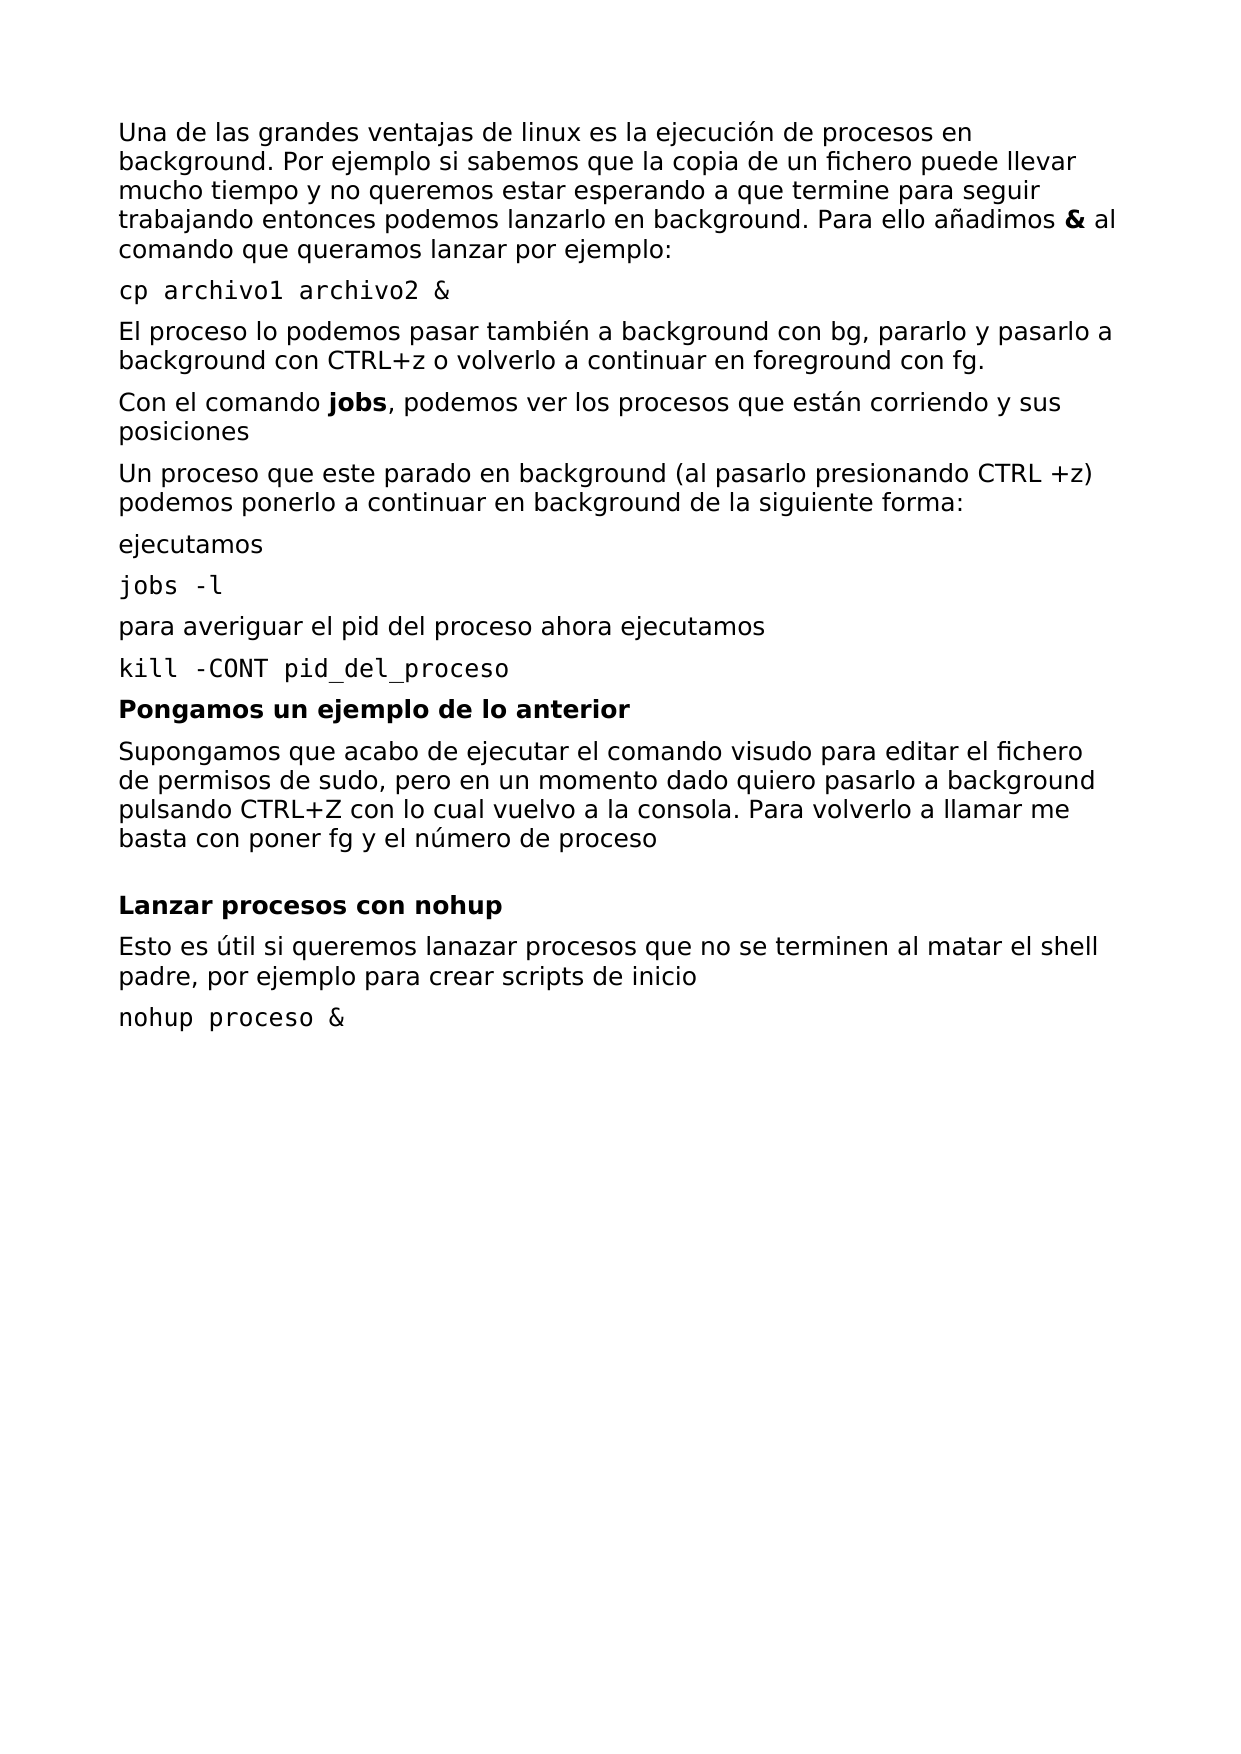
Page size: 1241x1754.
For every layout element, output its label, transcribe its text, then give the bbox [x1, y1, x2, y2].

text Esto es útil si queremos lanazar procesos que no se terminen al matar el shell padre, por ejemplo para crear scripts de inicio [118, 933, 1122, 991]
text Una de las grandes ventajas de linux es la ejecución de procesos en background. Por ejemplo si sabemos que la copia de un fichero puede llevar mucho tiempo y no queremos estar esperando a que termine para seguir trabajando entonces podemos lanzarlo en background. Para ello añadimos & al comando que queramos lanzar por ejemplo: [118, 118, 1122, 264]
text cp archivo1 archivo2 & [118, 276, 1122, 306]
text Supongamos que acabo de ejecutar el comando visudo para editar el fichero de permisos de sudo, pero en un momento dado quiero pasarlo a background pulsando CTRL+Z con lo cual vuelvo a la consola. Para volverlo a llamar me basta con poner fg y el número de proceso [118, 737, 1122, 853]
text Un proceso que este parado en background (al pasarlo presionando CTRL +z) podemos ponerlo a continuar en background de la siguiente forma: [118, 459, 1122, 517]
text para averiguar el pid del proceso ahora ejecutamos [118, 612, 1122, 642]
text Pongamos un ejemplo de lo anterior [118, 695, 1122, 724]
text ejecutamos [118, 530, 1122, 559]
text nohup proceso & [118, 1003, 1122, 1033]
text El proceso lo podemos pasar también a background con bg, pararlo y pasarlo a background con CTRL+z o volverlo a continuar en foreground con fg. [118, 317, 1122, 376]
text jobs -l [118, 572, 1122, 601]
text Con el comando jobs, podemos ver los procesos que están corriendo y sus posiciones [118, 388, 1122, 447]
subtitle Lanzar procesos con nohup [118, 891, 1122, 920]
text kill -CONT pid_del_proceso [118, 654, 1122, 683]
